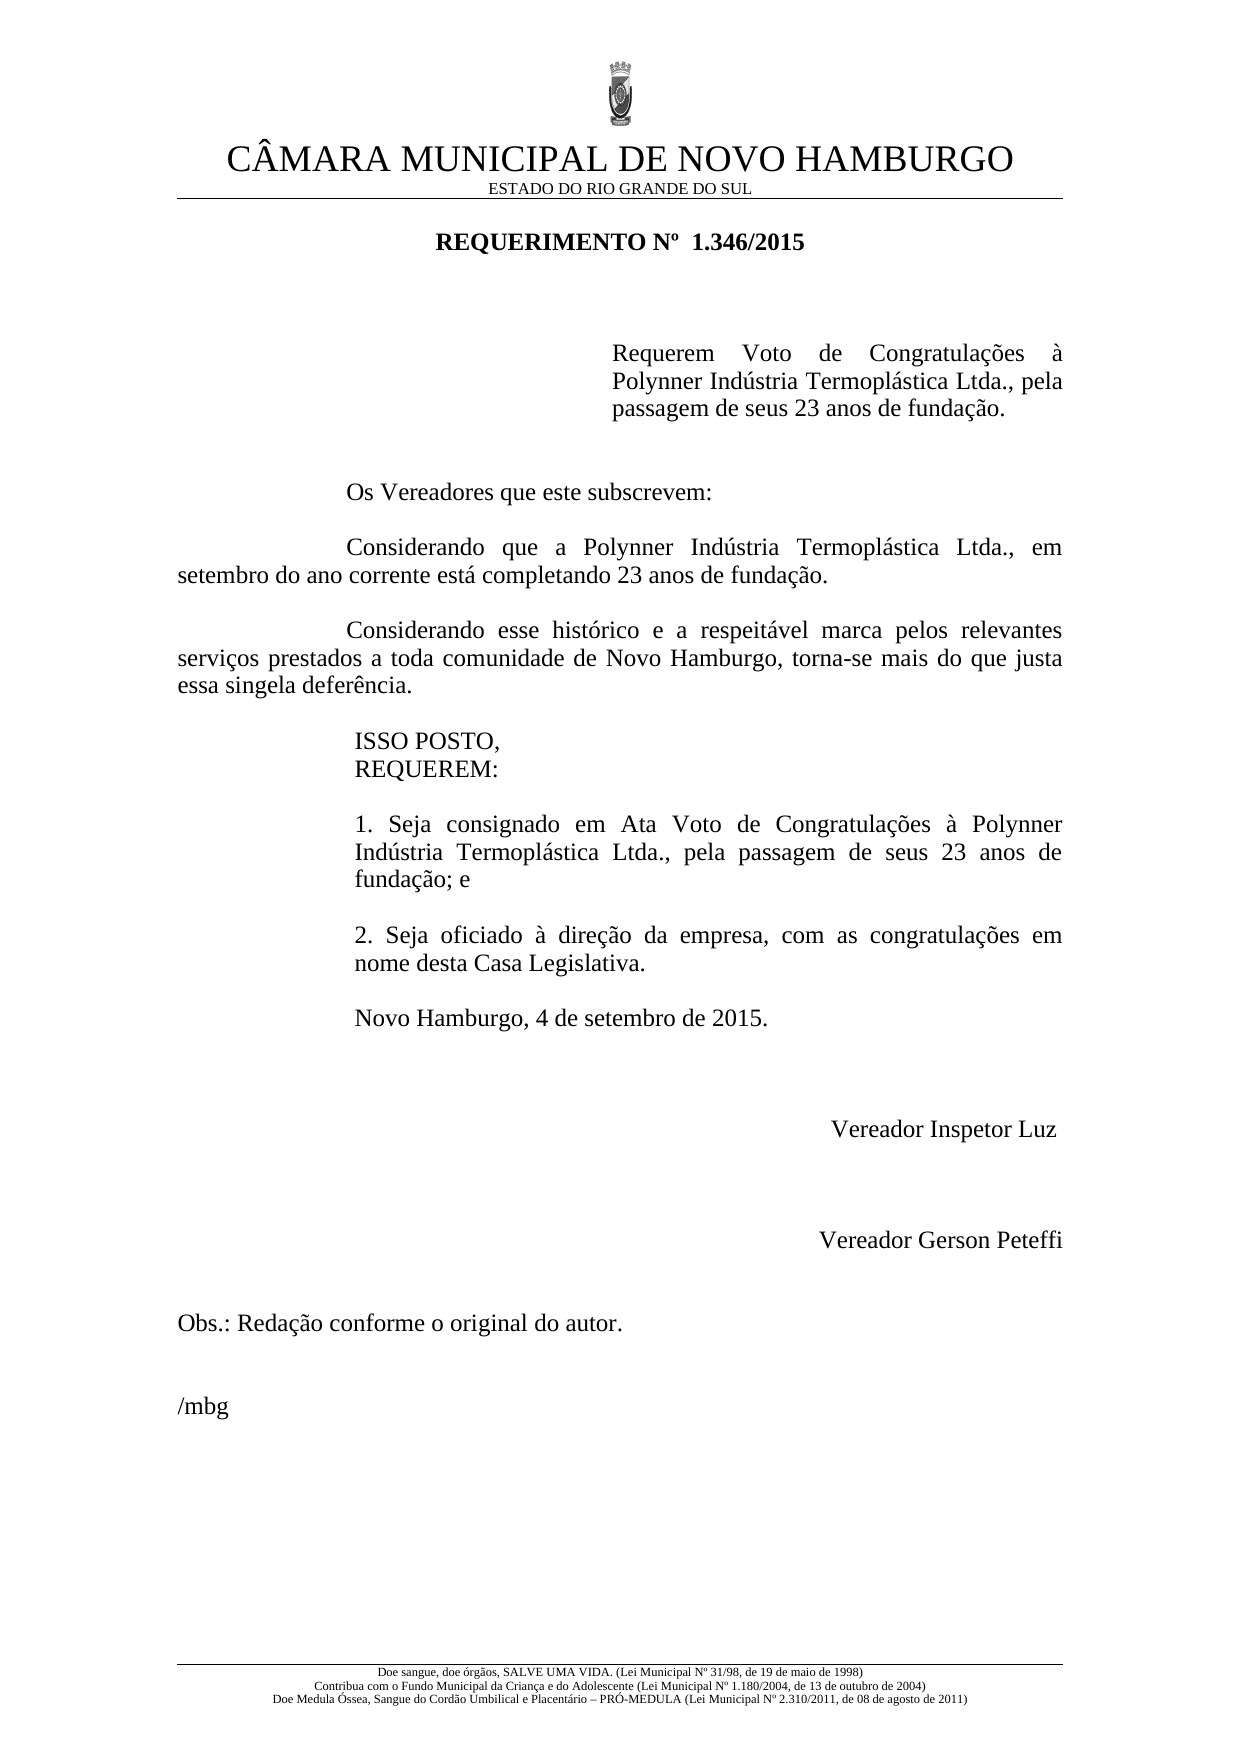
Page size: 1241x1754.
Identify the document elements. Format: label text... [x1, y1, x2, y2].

text REQUEREM: [177, 755, 1063, 782]
text ISSO POSTO, [177, 727, 1063, 755]
text 2. Seja oficiado à direção da empresa, com as congratulações em nome desta Casa Legislativa. [354, 921, 1063, 976]
text REQUERIMENTO Nº 1.346/2015 [177, 228, 1063, 256]
text Os Vereadores que este subscrevem: [177, 478, 1063, 505]
text Obs.: Redação conforme o original do autor. [177, 1309, 1063, 1337]
text Vereador Gerson Peteffi [177, 1226, 1063, 1253]
text Novo Hamburgo, 4 de setembro de 2015. [177, 1004, 1063, 1032]
text Requerem Voto de Congratulações à Polynner Indústria Termoplástica Ltda., pela passagem de seus 23 anos de fundação. [612, 339, 1063, 422]
text 1. Seja consignado em Ata Voto de Congratulações à Polynner Indústria Termoplástica Ltda., pela passagem de seus 23 anos de fundação; e [354, 810, 1063, 893]
text /mbg [177, 1392, 1063, 1420]
text Considerando esse histórico e a respeitável marca pelos relevantes serviços prestados a toda comunidade de Novo Hamburgo, torna-se mais do que justa essa singela deferência. [177, 616, 1063, 699]
text Vereador Inspetor Luz [177, 1115, 1063, 1143]
text Considerando que a Polynner Indústria Termoplástica Ltda., em setembro do ano corrente está completando 23 anos de fundação. [177, 533, 1063, 588]
